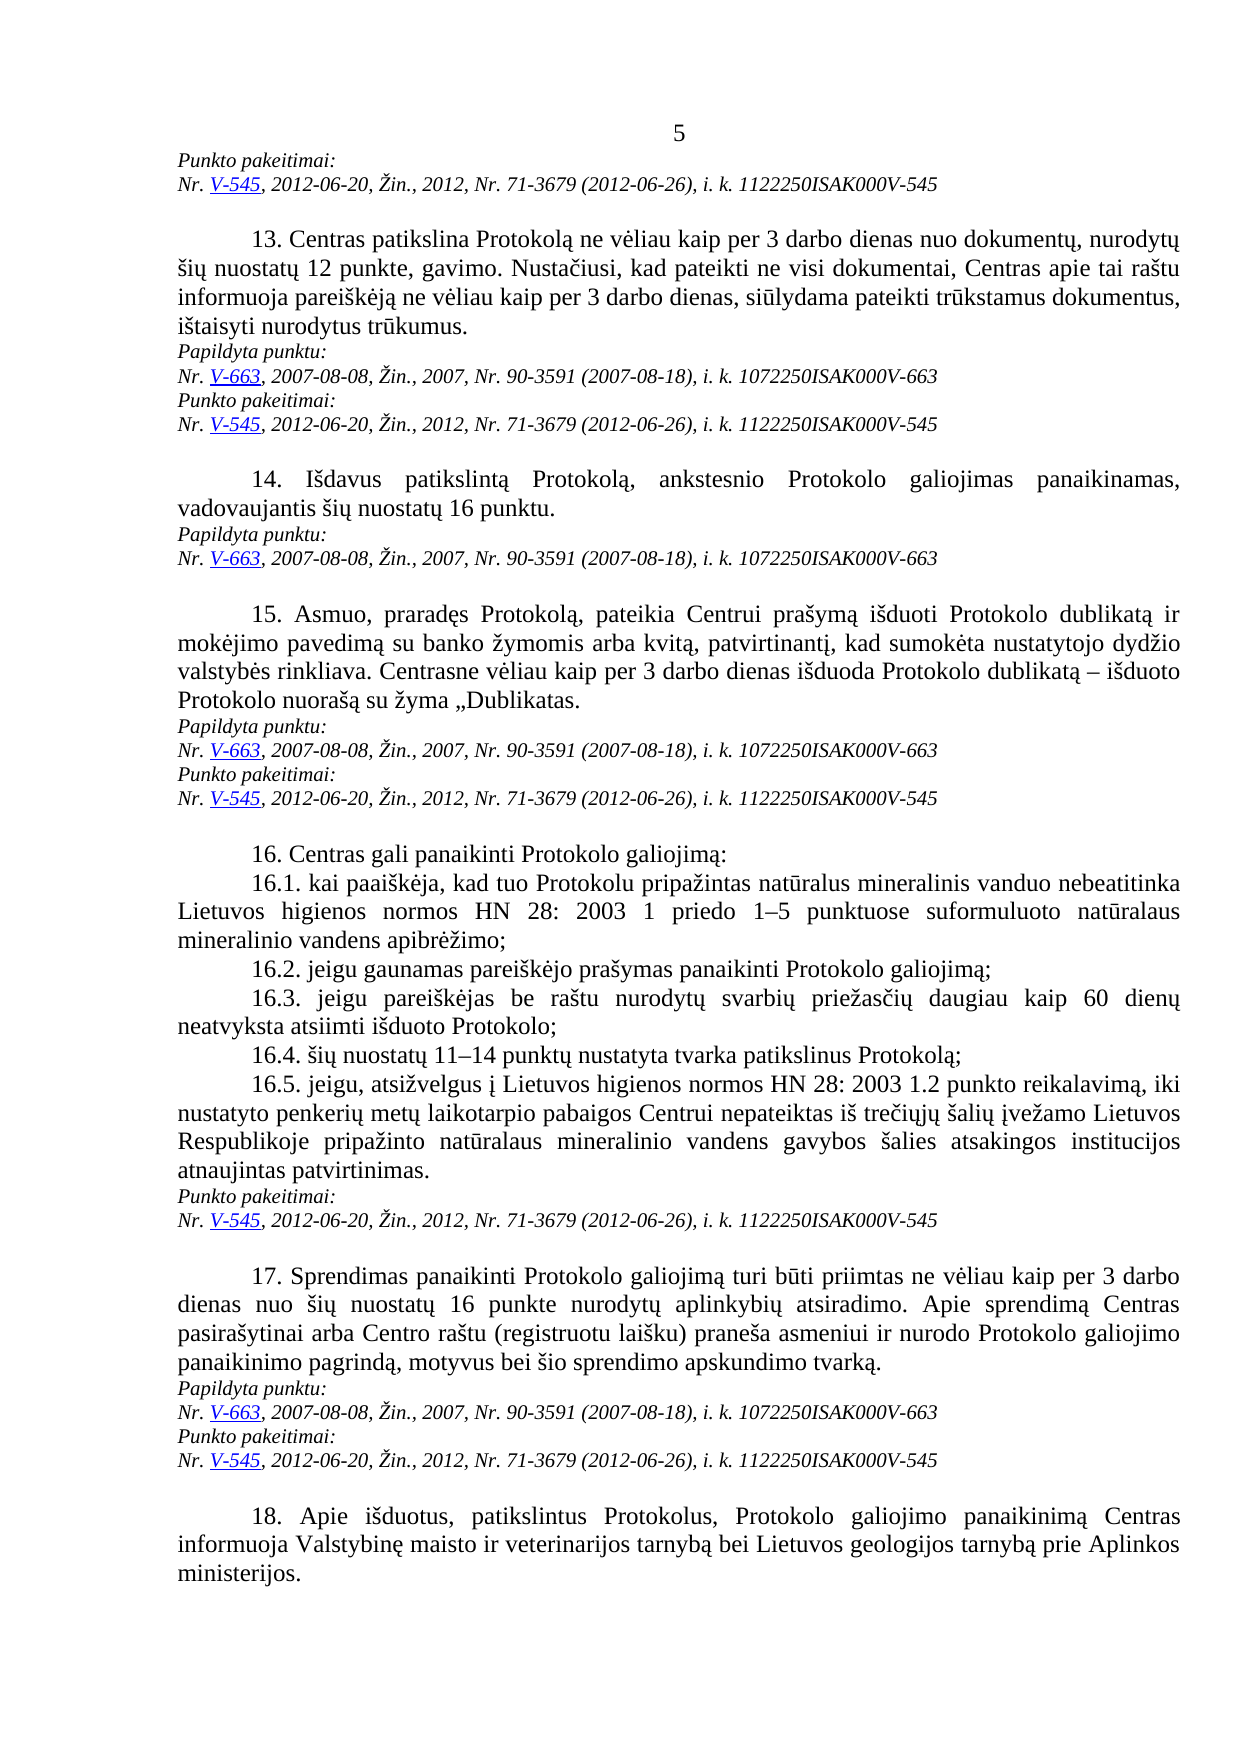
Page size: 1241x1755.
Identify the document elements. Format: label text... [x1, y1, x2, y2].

text 16.2. jeigu gaunamas pareiškėjo prašymas panaikinti Protokolo galiojimą; [177, 954, 1181, 983]
text Punkto pakeitimai: [177, 1184, 1181, 1208]
text Papildyta punktu: [177, 522, 1181, 546]
text Nr. V-663, 2007-08-08, Žin., 2007, Nr. 90-3591 (2007-08-18), i. k. 1072250ISAK000V-663 [177, 1400, 1181, 1424]
text 16.3. jeigu pareiškėjas be raštu nurodytų svarbių priežasčių daugiau kaip 60 dienų neatvyksta atsiimti išduoto Protokolo; [177, 983, 1181, 1040]
text Papildyta punktu: [177, 714, 1181, 738]
text 13. Centras patikslina Protokolą ne vėliau kaip per 3 darbo dienas nuo dokumentų, nurodytų šių nuostatų 12 punkte, gavimo. Nustačiusi, kad pateikti ne visi dokumentai, Centras apie tai raštu informuoja pareiškėją ne vėliau kaip per 3 darbo dienas, siūlydama pateikti trūkstamus dokumentus, ištaisyti nurodytus trūkumus. [177, 224, 1181, 339]
text Nr. V-545, 2012-06-20, Žin., 2012, Nr. 71-3679 (2012-06-26), i. k. 1122250ISAK000V-545 [177, 1448, 1181, 1472]
text Nr. V-545, 2012-06-20, Žin., 2012, Nr. 71-3679 (2012-06-26), i. k. 1122250ISAK000V-545 [177, 786, 1181, 810]
text 16. Centras gali panaikinti Protokolo galiojimą: [177, 839, 1181, 868]
text 16.4. šių nuostatų 11–14 punktų nustatyta tvarka patikslinus Protokolą; [177, 1040, 1181, 1069]
text 18. Apie išduotus, patikslintus Protokolus, Protokolo galiojimo panaikinimą Centras informuoja Valstybinę maisto ir veterinarijos tarnybą bei Lietuvos geologijos tarnybą prie Aplinkos ministerijos. [177, 1501, 1181, 1587]
text Papildyta punktu: [177, 339, 1181, 363]
text Nr. V-663, 2007-08-08, Žin., 2007, Nr. 90-3591 (2007-08-18), i. k. 1072250ISAK000V-663 [177, 546, 1181, 570]
text Nr. V-663, 2007-08-08, Žin., 2007, Nr. 90-3591 (2007-08-18), i. k. 1072250ISAK000V-663 [177, 738, 1181, 762]
text Nr. V-545, 2012-06-20, Žin., 2012, Nr. 71-3679 (2012-06-26), i. k. 1122250ISAK000V-545 [177, 412, 1181, 436]
text Nr. V-663, 2007-08-08, Žin., 2007, Nr. 90-3591 (2007-08-18), i. k. 1072250ISAK000V-663 [177, 363, 1181, 388]
text Punkto pakeitimai: [177, 388, 1181, 412]
text Papildyta punktu: [177, 1376, 1181, 1400]
text 14. Išdavus patikslintą Protokolą, ankstesnio Protokolo galiojimas panaikinamas, vadovaujantis šių nuostatų 16 punktu. [177, 464, 1181, 522]
text 17. Sprendimas panaikinti Protokolo galiojimą turi būti priimtas ne vėliau kaip per 3 darbo dienas nuo šių nuostatų 16 punkte nurodytų aplinkybių atsiradimo. Apie sprendimą Centras pasirašytinai arba Centro raštu (registruotu laišku) praneša asmeniui ir nurodo Protokolo galiojimo panaikinimo pagrindą, motyvus bei šio sprendimo apskundimo tvarką. [177, 1261, 1181, 1376]
text Nr. V-545, 2012-06-20, Žin., 2012, Nr. 71-3679 (2012-06-26), i. k. 1122250ISAK000V-545 [177, 1208, 1181, 1232]
text Punkto pakeitimai: [177, 148, 1181, 172]
text 16.5. jeigu, atsižvelgus į Lietuvos higienos normos HN 28: 2003 1.2 punkto reikalavimą, iki nustatyto penkerių metų laikotarpio pabaigos Centrui nepateiktas iš trečiųjų šalių įvežamo Lietuvos Respublikoje pripažinto natūralaus mineralinio vandens gavybos šalies atsakingos institucijos atnaujintas patvirtinimas. [177, 1069, 1181, 1184]
text 15. Asmuo, praradęs Protokolą, pateikia Centrui prašymą išduoti Protokolo dublikatą ir mokėjimo pavedimą su banko žymomis arba kvitą, patvirtinantį, kad sumokėta nustatytojo dydžio valstybės rinkliava. Centrasne vėliau kaip per 3 darbo dienas išduoda Protokolo dublikatą – išduoto Protokolo nuorašą su žyma „Dublikatas. [177, 599, 1181, 714]
text Nr. V-545, 2012-06-20, Žin., 2012, Nr. 71-3679 (2012-06-26), i. k. 1122250ISAK000V-545 [177, 172, 1181, 196]
text 16.1. kai paaiškėja, kad tuo Protokolu pripažintas natūralus mineralinis vanduo nebeatitinka Lietuvos higienos normos HN 28: 2003 1 priedo 1–5 punktuose suformuluoto natūralaus mineralinio vandens apibrėžimo; [177, 868, 1181, 954]
text Punkto pakeitimai: [177, 1424, 1181, 1448]
text Punkto pakeitimai: [177, 762, 1181, 786]
